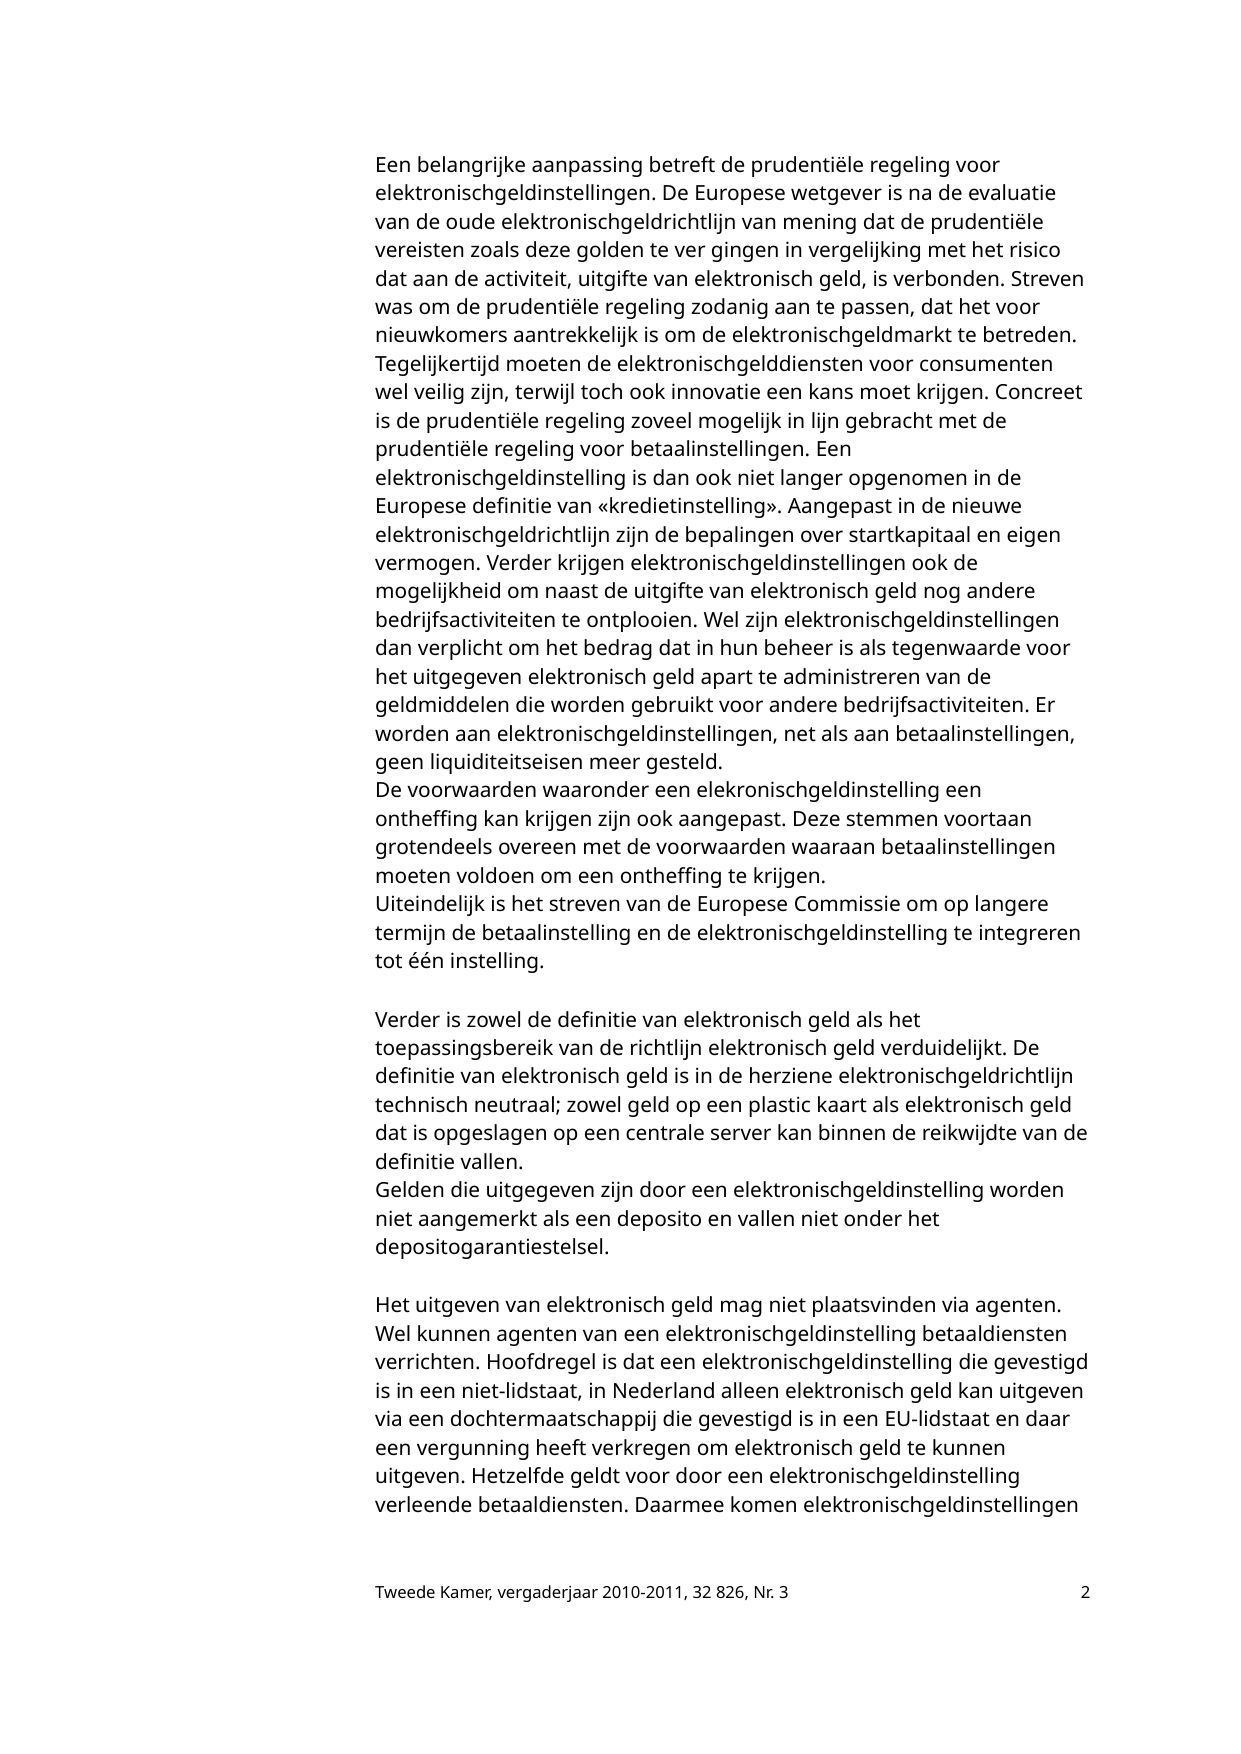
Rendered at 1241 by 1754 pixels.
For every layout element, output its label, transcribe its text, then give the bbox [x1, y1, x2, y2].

text Verder is zowel de definitie van elektronisch geld als het toepassingsbereik van de richtlijn elektronisch geld verduidelijkt. De definitie van elektronisch geld is in de herziene elektronischgeldrichtlijn technisch neutraal; zowel geld op een plastic kaart als elektronisch geld dat is opgeslagen op een centrale server kan binnen de reikwijdte van de definitie vallen. [375, 1005, 1090, 1175]
text Gelden die uitgegeven zijn door een elektronischgeldinstelling worden niet aangemerkt als een deposito en vallen niet onder het depositogarantiestelsel. [375, 1175, 1090, 1261]
text Het uitgeven van elektronisch geld mag niet plaatsvinden via agenten. Wel kunnen agenten van een elektronischgeldinstelling betaaldiensten verrichten. Hoofdregel is dat een elektronischgeldinstelling die gevestigd is in een niet-lidstaat, in Nederland alleen elektronisch geld kan uitgeven via een dochtermaatschappij die gevestigd is in een EU-lidstaat en daar een vergunning heeft verkregen om elektronisch geld te kunnen uitgeven. Hetzelfde geldt voor door een elektronischgeldinstelling verleende betaaldiensten. Daarmee komen elektronischgeldinstellingen [375, 1291, 1090, 1518]
text Een belangrijke aanpassing betreft de prudentiële regeling voor elektronischgeldinstellingen. De Europese wetgever is na de evaluatie van de oude elektronischgeldrichtlijn van mening dat de prudentiële vereisten zoals deze golden te ver gingen in vergelijking met het risico dat aan de activiteit, uitgifte van elektronisch geld, is verbonden. Streven was om de prudentiële regeling zodanig aan te passen, dat het voor nieuwkomers aantrekkelijk is om de elektronischgeldmarkt te betreden. Tegelijkertijd moeten de elektronischgelddiensten voor consumenten wel veilig zijn, terwijl toch ook innovatie een kans moet krijgen. Concreet is de prudentiële regeling zoveel mogelijk in lijn gebracht met de prudentiële regeling voor betaalinstellingen. Een elektronischgeldinstelling is dan ook niet langer opgenomen in de Europese definitie van «kredietinstelling». Aangepast in de nieuwe elektronischgeldrichtlijn zijn de bepalingen over startkapitaal en eigen vermogen. Verder krijgen elektronischgeldinstellingen ook de mogelijkheid om naast de uitgifte van elektronisch geld nog andere bedrijfsactiviteiten te ontplooien. Wel zijn elektronischgeldinstellingen dan verplicht om het bedrag dat in hun beheer is als tegenwaarde voor het uitgegeven elektronisch geld apart te administreren van de geldmiddelen die worden gebruikt voor andere bedrijfsactiviteiten. Er worden aan elektronischgeldinstellingen, net als aan betaalinstellingen, geen liquiditeitseisen meer gesteld. [375, 150, 1090, 776]
text Uiteindelijk is het streven van de Europese Commissie om op langere termijn de betaalinstelling en de elektronischgeldinstelling te integreren tot één instelling. [375, 889, 1090, 975]
text De voorwaarden waaronder een elekronischgeldinstelling een ontheffing kan krijgen zijn ook aangepast. Deze stemmen voortaan grotendeels overeen met de voorwaarden waaraan betaalinstellingen moeten voldoen om een ontheffing te krijgen. [375, 776, 1090, 889]
